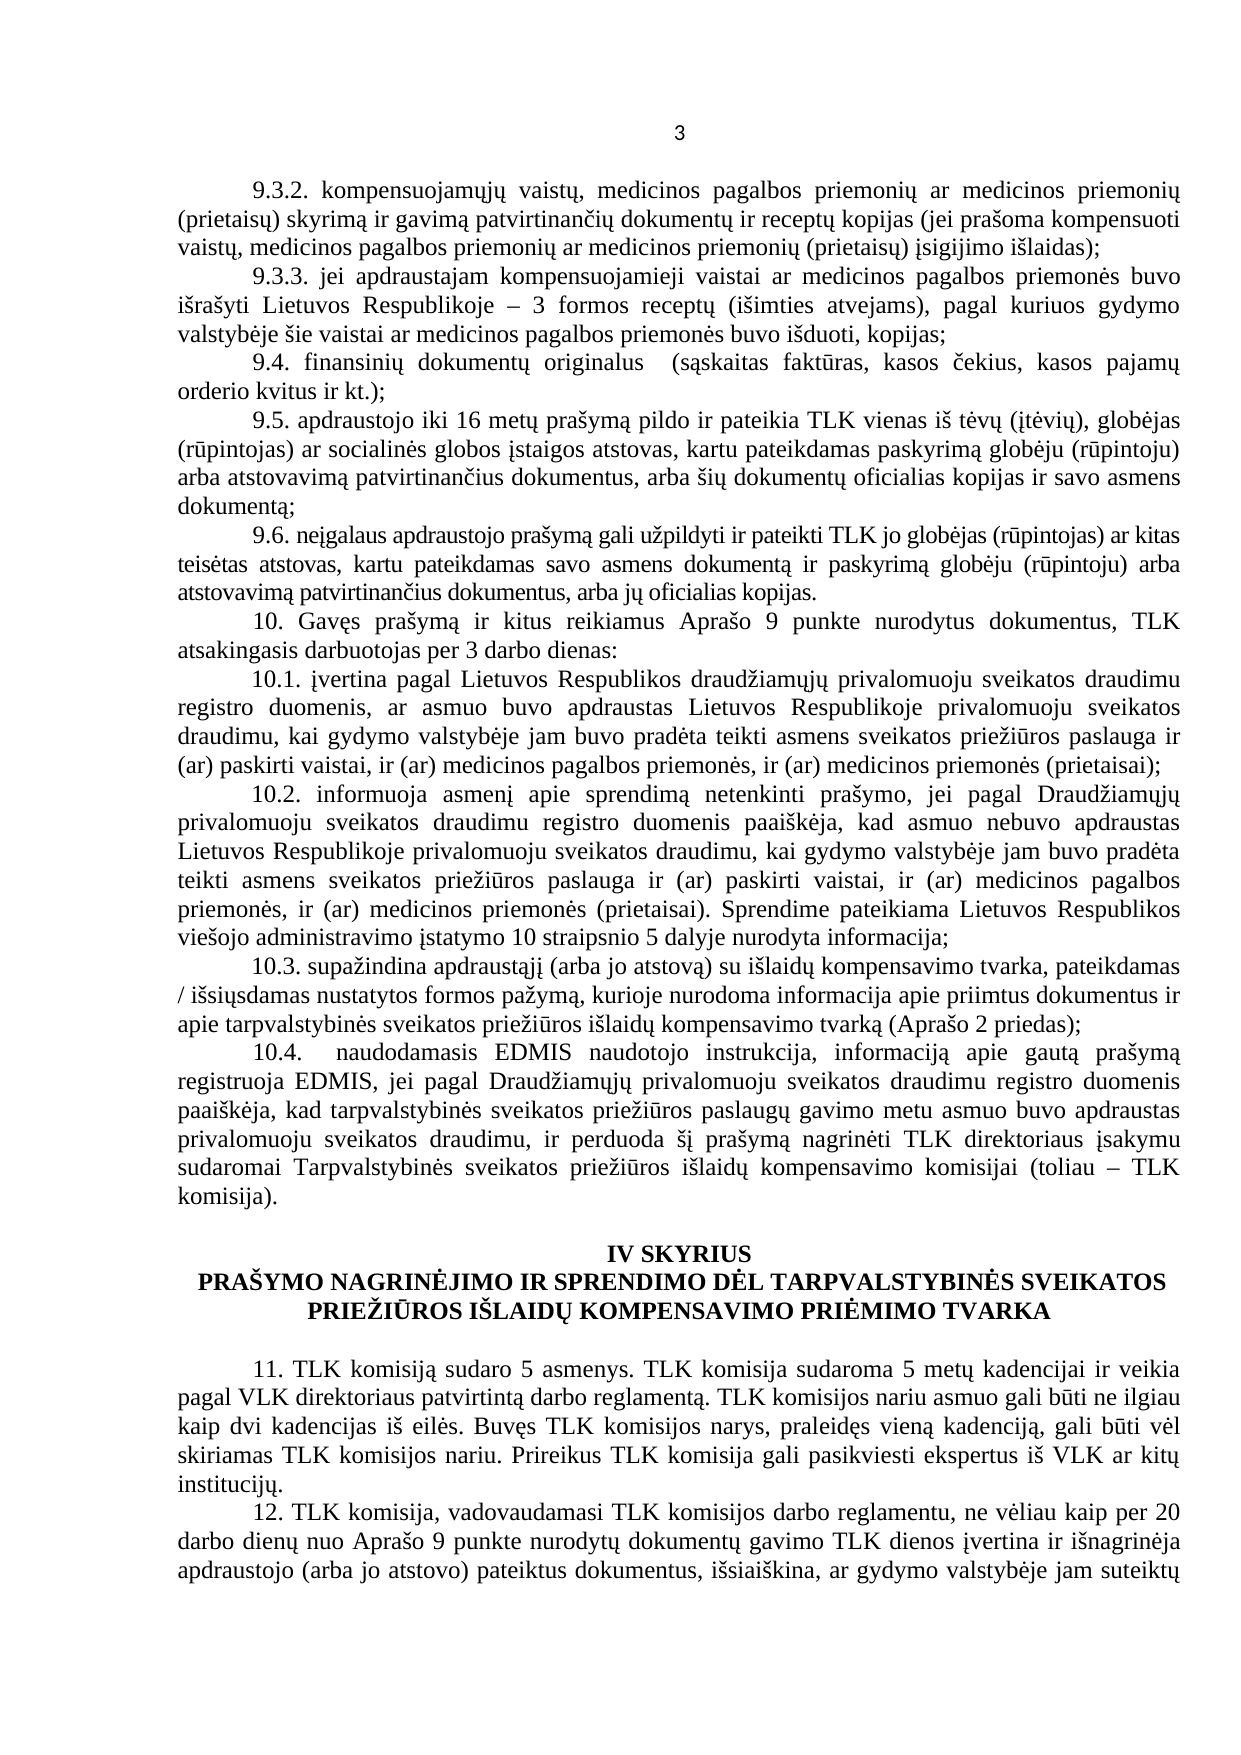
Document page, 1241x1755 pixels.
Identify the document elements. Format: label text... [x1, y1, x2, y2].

text 9.3.3. jei apdraustajam kompensuojamieji vaistai ar medicinos pagalbos priemonės buvo išrašyti Lietuvos Respublikoje – 3 formos receptų (išimties atvejams), pagal kuriuos gydymo valstybėje šie vaistai ar medicinos pagalbos priemonės buvo išduoti, kopijas; [177, 261, 1181, 347]
text PRAŠYMO NAGRINĖJIMO IR SPRENDIMO DĖL TARPVALSTYBINĖS SVEIKATOS PRIEŽIŪROS IŠLAIDŲ KOMPENSAVIMO PRIĖMIMO TVARKA [177, 1267, 1181, 1325]
text 10.2. informuoja asmenį apie sprendimą netenkinti prašymo, jei pagal Draudžiamųjų privalomuoju sveikatos draudimu registro duomenis paaiškėja, kad asmuo nebuvo apdraustas Lietuvos Respublikoje privalomuoju sveikatos draudimu, kai gydymo valstybėje jam buvo pradėta teikti asmens sveikatos priežiūros paslauga ir (ar) paskirti vaistai, ir (ar) medicinos pagalbos priemonės, ir (ar) medicinos priemonės (prietaisai). Sprendime pateikiama Lietuvos Respublikos viešojo administravimo įstatymo 10 straipsnio 5 dalyje nurodyta informacija; [177, 779, 1181, 951]
text 11. TLK komisiją sudaro 5 asmenys. TLK komisija sudaroma 5 metų kadencijai ir veikia pagal VLK direktoriaus patvirtintą darbo reglamentą. TLK komisijos nariu asmuo gali būti ne ilgiau kaip dvi kadencijas iš eilės. Buvęs TLK komisijos narys, praleidęs vieną kadenciją, gali būti vėl skiriamas TLK komisijos nariu. Prireikus TLK komisija gali pasikviesti ekspertus iš VLK ar kitų institucijų. [177, 1354, 1181, 1497]
text 10.4. naudodamasis EDMIS naudotojo instrukcija, informaciją apie gautą prašymą registruoja EDMIS, jei pagal Draudžiamųjų privalomuoju sveikatos draudimu registro duomenis paaiškėja, kad tarpvalstybinės sveikatos priežiūros paslaugų gavimo metu asmuo buvo apdraustas privalomuoju sveikatos draudimu, ir perduoda šį prašymą nagrinėti TLK direktoriaus įsakymu sudaromai Tarpvalstybinės sveikatos priežiūros išlaidų kompensavimo komisijai (toliau – TLK komisija). [177, 1037, 1181, 1210]
text 9.4. finansinių dokumentų originalus (sąskaitas faktūras, kasos čekius, kasos pajamų orderio kvitus ir kt.); [177, 347, 1181, 405]
text 9.5. apdraustojo iki 16 metų prašymą pildo ir pateikia TLK vienas iš tėvų (įtėvių), globėjas (rūpintojas) ar socialinės globos įstaigos atstovas, kartu pateikdamas paskyrimą globėju (rūpintoju) arba atstovavimą patvirtinančius dokumentus, arba šių dokumentų oficialias kopijas ir savo asmens dokumentą; [177, 405, 1181, 520]
text 9.6. neįgalaus apdraustojo prašymą gali užpildyti ir pateikti TLK jo globėjas (rūpintojas) ar kitas teisėtas atstovas, kartu pateikdamas savo asmens dokumentą ir paskyrimą globėju (rūpintoju) arba atstovavimą patvirtinančius dokumentus, arba jų oficialias kopijas. [177, 520, 1181, 606]
text 10. Gavęs prašymą ir kitus reikiamus Aprašo 9 punkte nurodytus dokumentus, TLK atsakingasis darbuotojas per 3 darbo dienas: [177, 606, 1181, 664]
text 12. TLK komisija, vadovaudamasi TLK komisijos darbo reglamentu, ne vėliau kaip per 20 darbo dienų nuo Aprašo 9 punkte nurodytų dokumentų gavimo TLK dienos įvertina ir išnagrinėja apdraustojo (arba jo atstovo) pateiktus dokumentus, išsiaiškina, ar gydymo valstybėje jam suteiktų [177, 1497, 1181, 1584]
text 10.1. įvertina pagal Lietuvos Respublikos draudžiamųjų privalomuoju sveikatos draudimu registro duomenis, ar asmuo buvo apdraustas Lietuvos Respublikoje privalomuoju sveikatos draudimu, kai gydymo valstybėje jam buvo pradėta teikti asmens sveikatos priežiūros paslauga ir (ar) paskirti vaistai, ir (ar) medicinos pagalbos priemonės, ir (ar) medicinos priemonės (prietaisai); [177, 664, 1181, 779]
text 9.3.2. kompensuojamųjų vaistų, medicinos pagalbos priemonių ar medicinos priemonių (prietaisų) skyrimą ir gavimą patvirtinančių dokumentų ir receptų kopijas (jei prašoma kompensuoti vaistų, medicinos pagalbos priemonių ar medicinos priemonių (prietaisų) įsigijimo išlaidas); [177, 175, 1181, 261]
text 10.3. supažindina apdraustąjį (arba jo atstovą) su išlaidų kompensavimo tvarka, pateikdamas / išsiųsdamas nustatytos formos pažymą, kurioje nurodoma informacija apie priimtus dokumentus ir apie tarpvalstybinės sveikatos priežiūros išlaidų kompensavimo tvarką (Aprašo 2 priedas); [177, 951, 1181, 1037]
text IV SKYRIUS [177, 1239, 1181, 1267]
